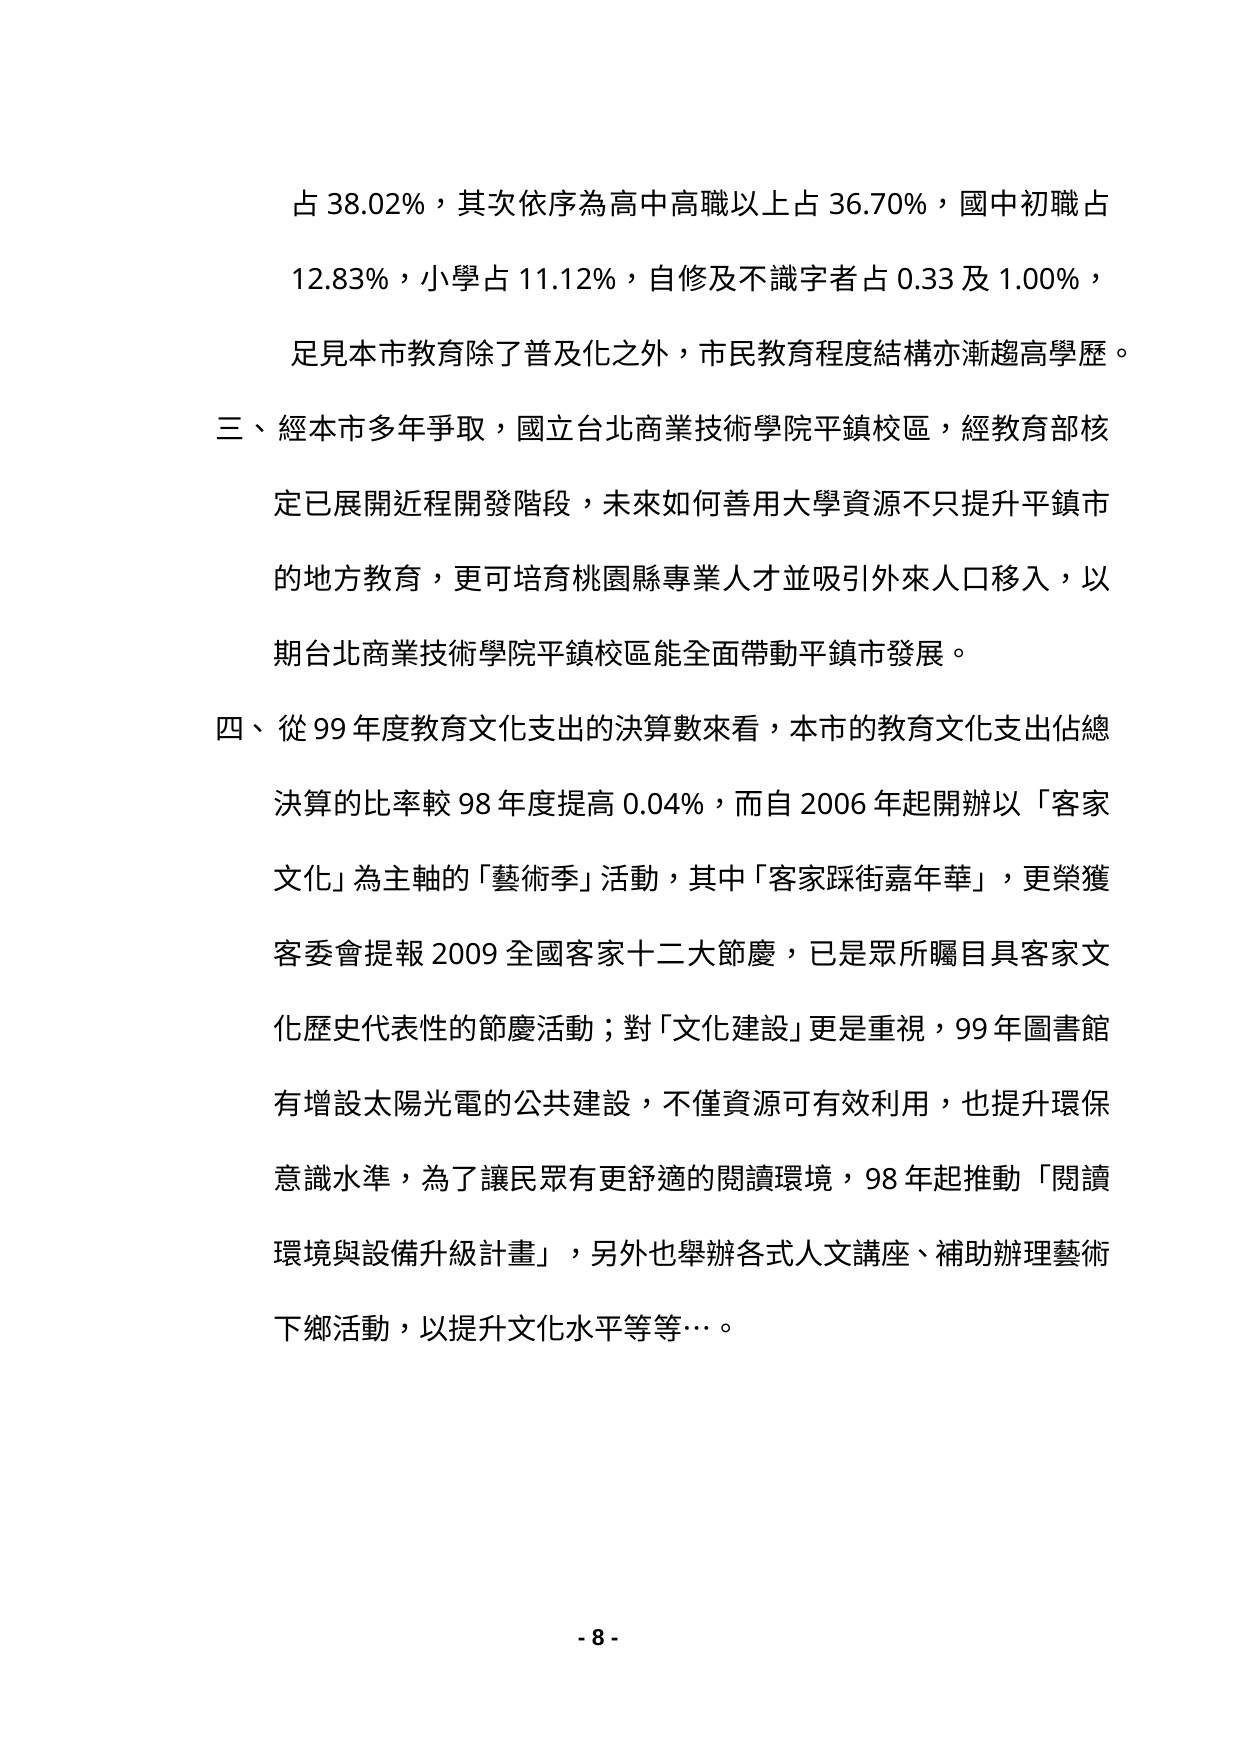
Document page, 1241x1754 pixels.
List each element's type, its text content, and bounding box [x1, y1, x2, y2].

list 民國99年底本市滿15歲以上現住人口教育程度以大專以上居多，占38.02%，其次依序為高中高職以上占36.70%，國中初職占12.83%，小學占11.12%，自修及不識字者占0.33及1.00%，足見本市教育除了普及化之外，市民教育程度結構亦漸趨高學歷。 [215, 164, 1110, 389]
text 三、 經本市多年爭取，國立台北商業技術學院平鎮校區，經教育部核定已展開近程開發階段，未來如何善用大學資源不只提升平鎮市的地方教育，更可培育桃園縣專業人才並吸引外來人口移入，以期台北商業技術學院平鎮校區能全面帶動平鎮市發展。 [215, 389, 1110, 689]
list 四、 從99年度教育文化支出的決算數來看，本市的教育文化支出佔總決算的比率較98年度提高0.04%，而自2006年起開辦以「客家文化」為主軸的「藝術季」活動，其中「客家踩街嘉年華」，更榮獲客委會提報2009全國客家十二大節慶，已是眾所矚目具客家文化歷史代表性的節慶活動；對「文化建設」更是重視，99年圖書館有增設太陽光電的公共建設，不僅資源可有效利用，也提升環保意識水準，為了讓民眾有更舒適的閱讀環境，98年起推動「閱讀環境與設備升級計畫」，另外也舉辦各式人文講座、補助辦理藝術下鄉活動，以提升文化水平等等…。 [215, 689, 1110, 1364]
